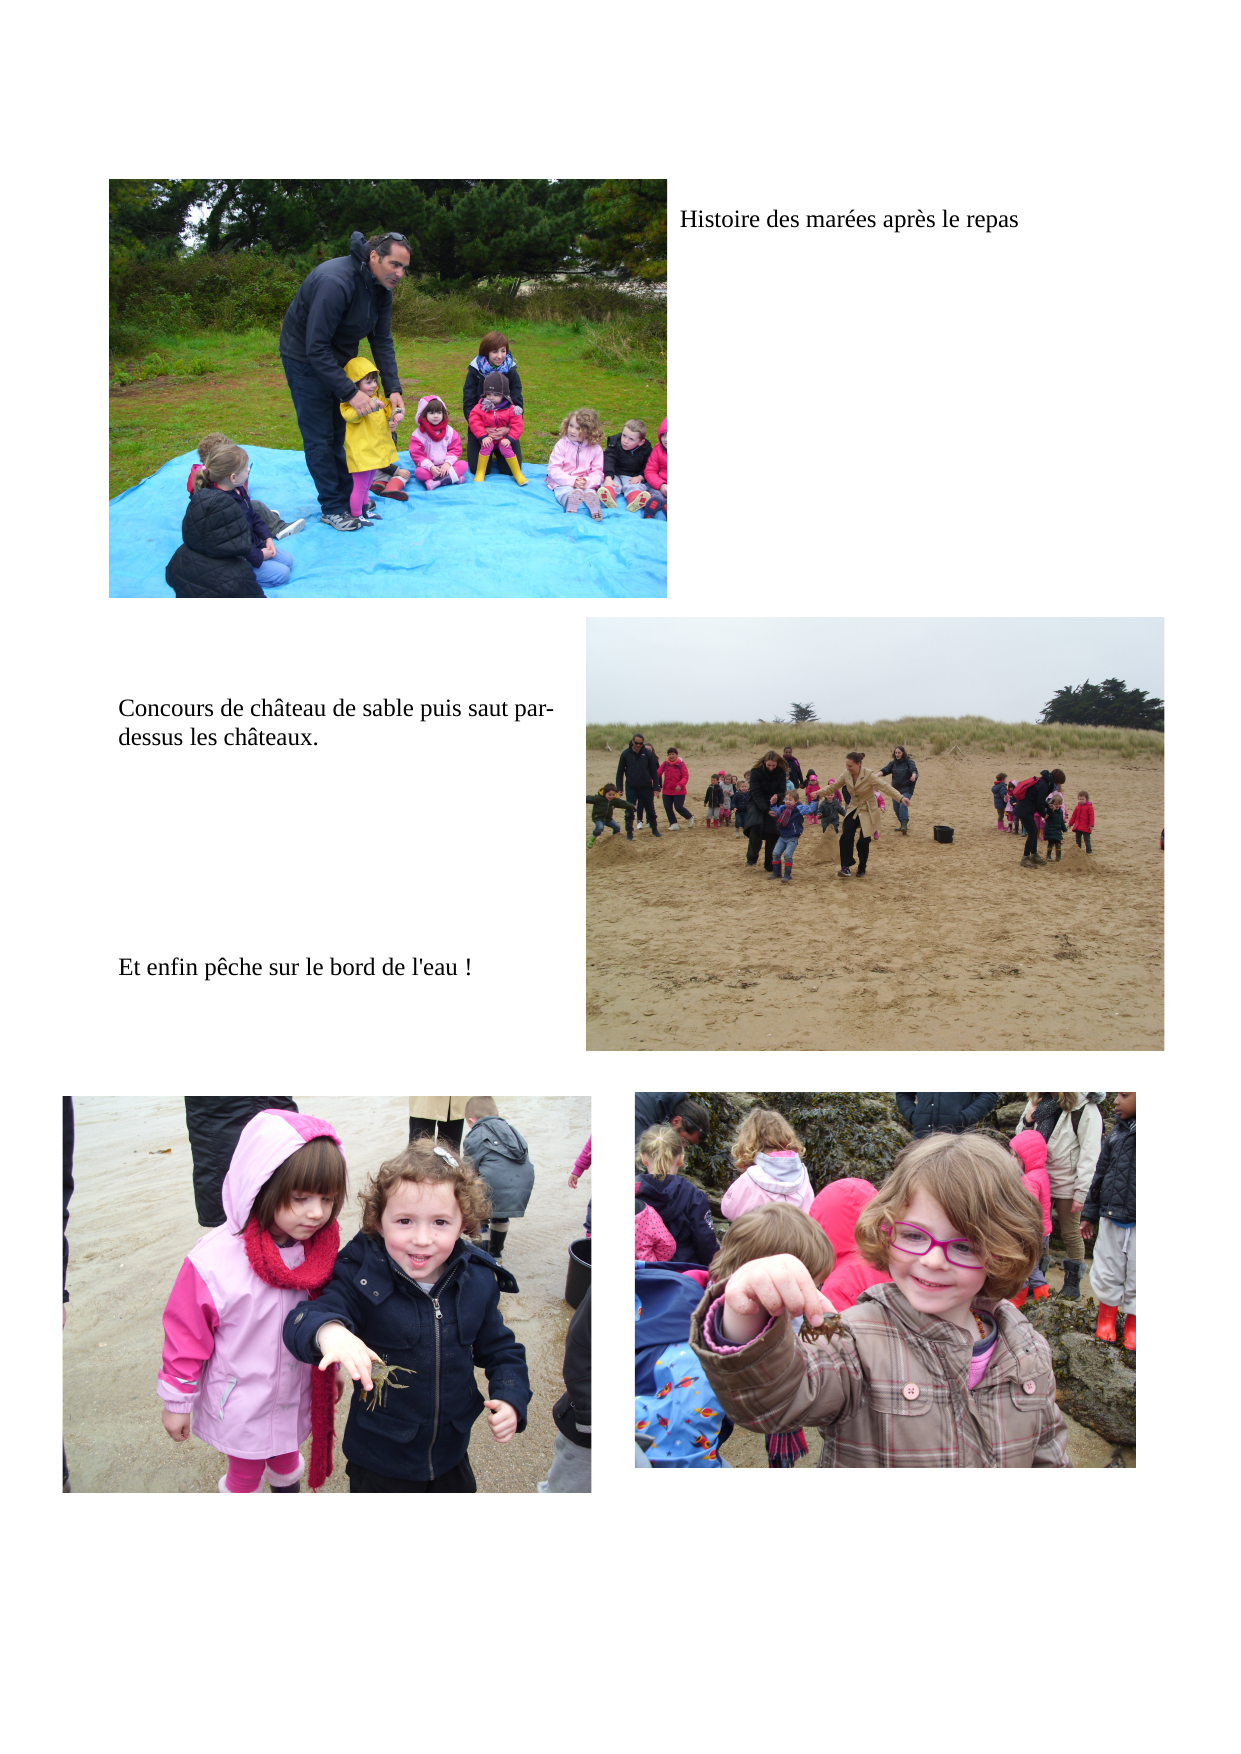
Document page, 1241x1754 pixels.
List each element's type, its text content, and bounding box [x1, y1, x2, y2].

text Et enfin pêche sur le bord de l'eau ! [118, 952, 586, 981]
text Histoire des marées après le repas [668, 204, 1122, 233]
picture [62, 1096, 592, 1493]
text Concours de château de sable puis saut par-dessus les châteaux. [118, 693, 586, 751]
picture [586, 617, 1165, 1051]
picture [109, 179, 668, 598]
picture [634, 1092, 1136, 1468]
